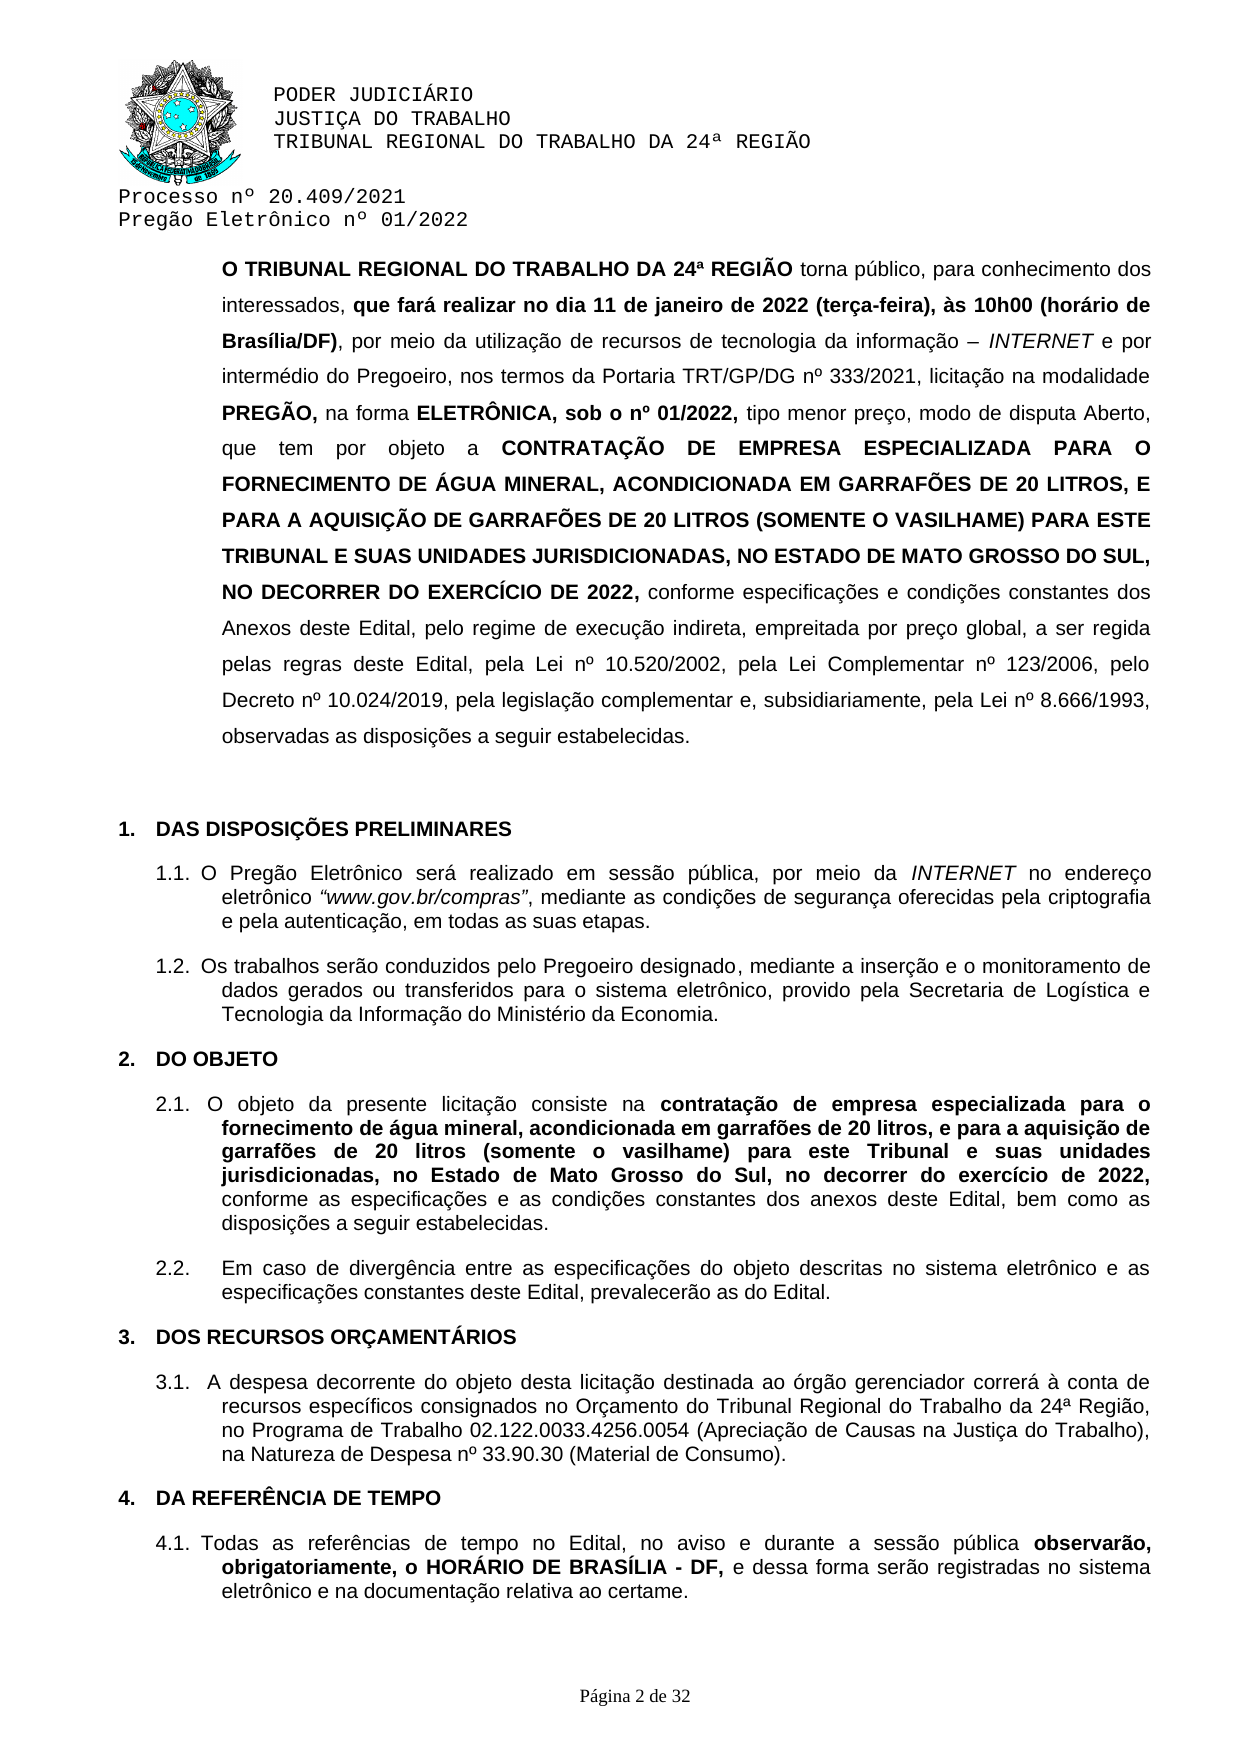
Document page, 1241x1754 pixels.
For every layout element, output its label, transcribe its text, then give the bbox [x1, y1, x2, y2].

text O TRIBUNAL REGIONAL DO TRABALHO DA 24ª REGIÃO torna público, para conhecimento dos interessados, que fará realizar no dia 11 de janeiro de 2022 (terça-feira), às 10h00 (horário de Brasília/DF), por meio da utilização de recursos de tecnologia da informação – INTERNET e por intermédio do Pregoeiro, nos termos da Portaria TRT/GP/DG nº 333/2021, licitação na modalidade PREGÃO, na forma ELETRÔNICA, sob o nº 01/2022, tipo menor preço, modo de disputa Aberto, que tem por objeto a CONTRATAÇÃO DE EMPRESA ESPECIALIZADA PARA O FORNECIMENTO DE ÁGUA MINERAL, ACONDICIONADA EM GARRAFÕES DE 20 LITROS, E PARA A AQUISIÇÃO DE GARRAFÕES DE 20 LITROS (SOMENTE O VASILHAME) PARA ESTE TRIBUNAL E SUAS UNIDADES JURISDICIONADAS, NO ESTADO DE MATO GROSSO DO SUL, NO DECORRER DO EXERCÍCIO DE 2022, conforme especificações e condições constantes dos Anexos deste Edital, pelo regime de execução indireta, empreitada por preço global, a ser regida pelas regras deste Edital, pela Lei nº 10.520/2002, pela Lei Complementar nº 123/2006, pelo Decreto nº 10.024/2019, pela legislação complementar e, subsidiariamente, pela Lei nº 8.666/1993, observadas as disposições a seguir estabelecidas. [222, 257, 1152, 748]
list Todas as referências de tempo no Edital, no aviso e durante a sessão pública observarão, obrigatoriamente, o HORÁRIO DE BRASÍLIA - DF, e dessa forma serão registradas no sistema eletrônico e na documentação relativa ao certame. [155, 1531, 1152, 1603]
list A despesa decorrente do objeto desta licitação destinada ao órgão gerenciador correrá à conta de recursos específicos consignados no Orçamento do Tribunal Regional do Trabalho da 24ª Região, no Programa de Trabalho 02.122.0033.4256.0054 (Apreciação de Causas na Justiça do Trabalho), na Natureza de Despesa nº 33.90.30 (Material de Consumo). [155, 1369, 1152, 1465]
list DOS RECURSOS ORÇAMENTÁRIOS [118, 1325, 1152, 1349]
list Em caso de divergência entre as especificações do objeto descritas no sistema eletrônico e as especificações constantes deste Edital, prevalecerão as do Edital. [155, 1256, 1152, 1304]
list DA REFERÊNCIA DE TEMPO [118, 1486, 1152, 1510]
list O Pregão Eletrônico será realizado em sessão pública, por meio da INTERNET no endereço eletrônico “www.gov.br/compras”, mediante as condições de segurança oferecidas pela criptografia e pela autenticação, em todas as suas etapas. [155, 861, 1152, 933]
list DO OBJETO [118, 1047, 1152, 1071]
list O objeto da presente licitação consiste na contratação de empresa especializada para o fornecimento de água mineral, acondicionada em garrafões de 20 litros, e para a aquisição de garrafões de 20 litros (somente o vasilhame) para este Tribunal e suas unidades jurisdicionadas, no Estado de Mato Grosso do Sul, no decorrer do exercício de 2022, conforme as especificações e as condições constantes dos anexos deste Edital, bem como as disposições a seguir estabelecidas. [155, 1091, 1152, 1235]
list DAS DISPOSIÇÕES PRELIMINARES [118, 816, 1152, 840]
list Os trabalhos serão conduzidos pelo Pregoeiro designado, mediante a inserção e o monitoramento de dados gerados ou transferidos para o sistema eletrônico, provido pela Secretaria de Logística e Tecnologia da Informação do Ministério da Economia. [155, 954, 1152, 1026]
picture [118, 59, 243, 186]
